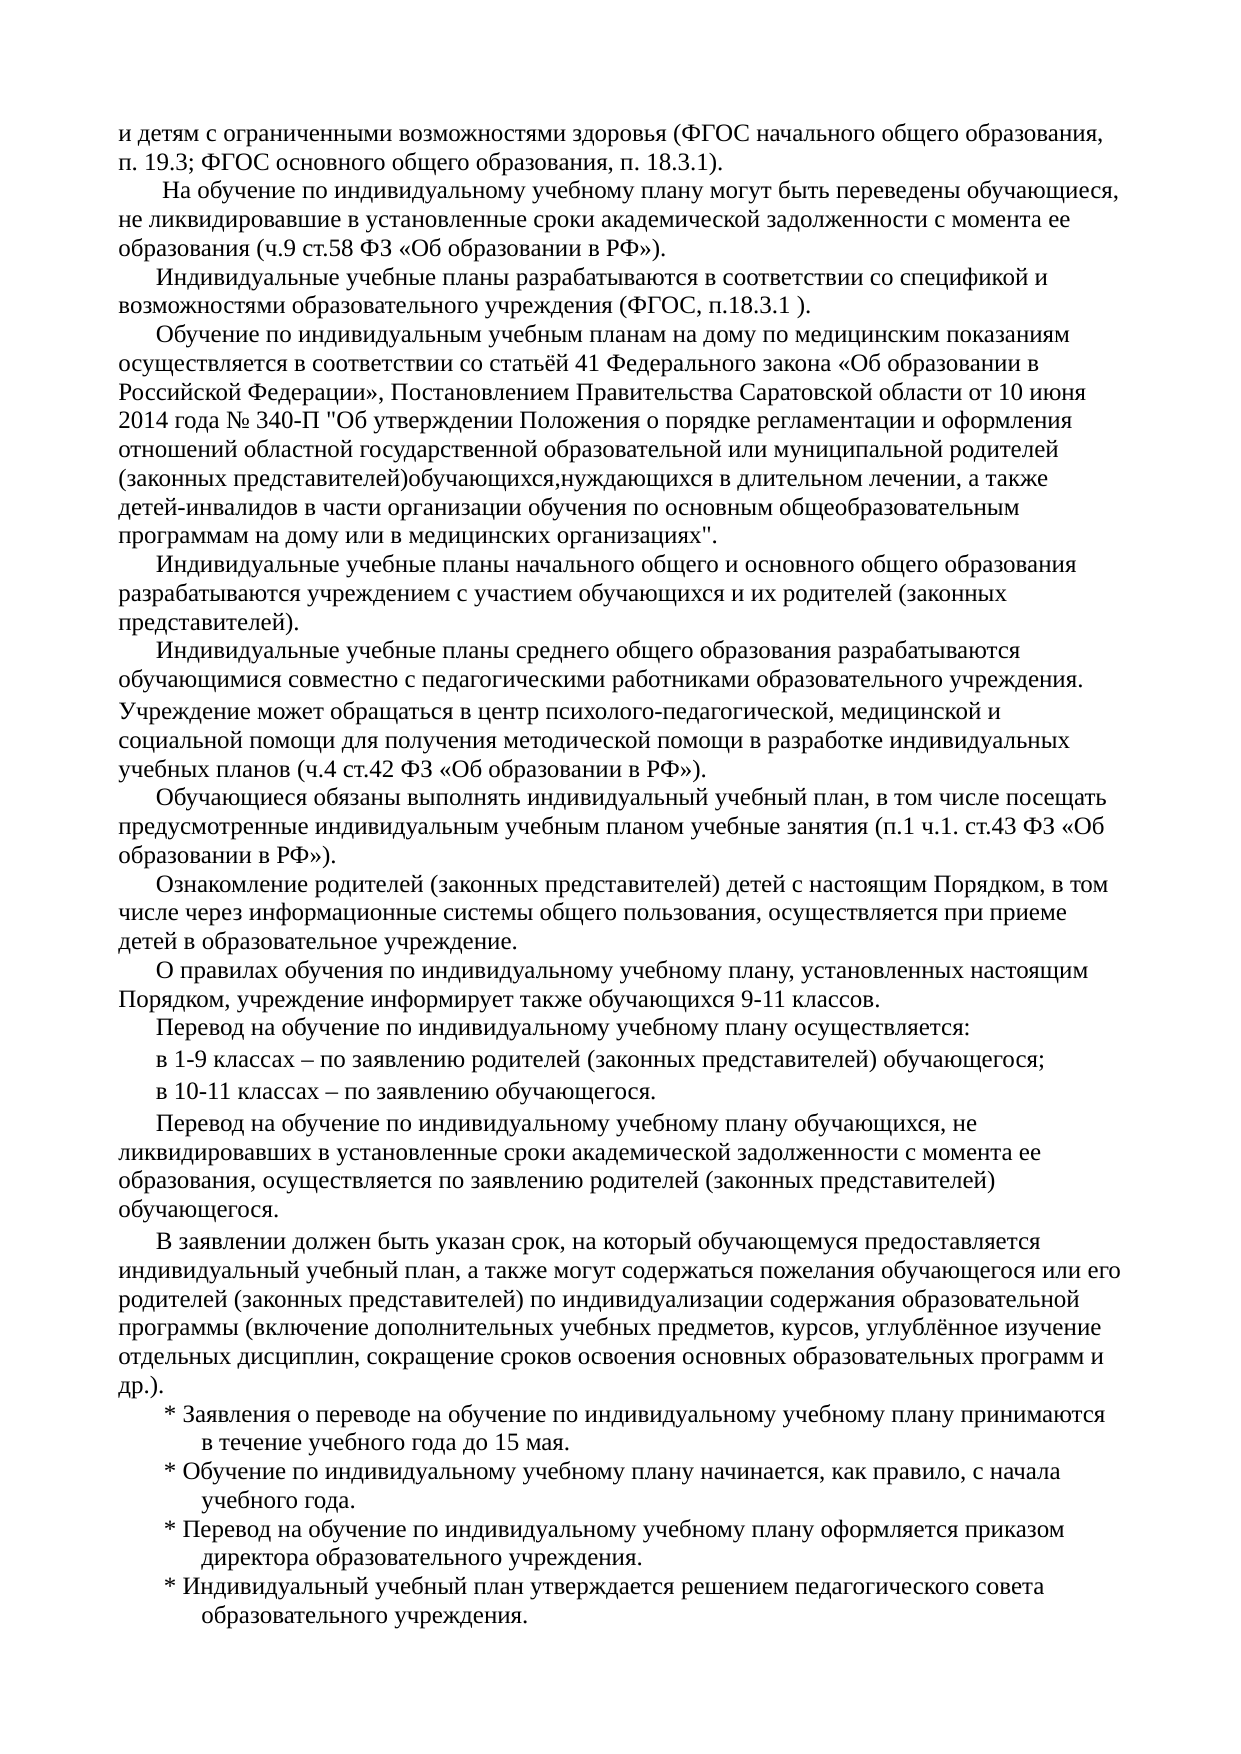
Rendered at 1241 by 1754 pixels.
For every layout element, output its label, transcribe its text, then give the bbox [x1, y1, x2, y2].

list О правилах обучения по индивидуальному учебному плану, установленных настоящим Порядком, учреждение информирует также обучающихся 9-11 классов. [118, 955, 1122, 1012]
text Перевод на обучение по индивидуальному учебному плану обучающихся, не ликвидировавших в установленные сроки академической задолженности с момента ее образования, осуществляется по заявлению родителей (законных представителей) обучающегося. [118, 1108, 1122, 1223]
list * Перевод на обучение по индивидуальному учебному плану оформляется приказом директора образовательного учреждения. [163, 1514, 1122, 1571]
text В заявлении должен быть указан срок, на который обучающемуся предоставляется индивидуальный учебный план, а также могут содержаться пожелания обучающегося или его родителей (законных представителей) по индивидуализации содержания образовательной программы (включение дополнительных учебных предметов, курсов, углублённое изучение отдельных дисциплин, сокращение сроков освоения основных образовательных программ и др.). [118, 1226, 1122, 1399]
list * Индивидуальный учебный план утверждается решением педагогического совета образовательного учреждения. [163, 1571, 1122, 1629]
text в 10-11 классах – по заявлению обучающегося. [118, 1076, 1122, 1105]
list Ознакомление родителей (законных представителей) детей с настоящим Порядком, в том числе через информационные системы общего пользования, осуществляется при приеме детей в образовательное учреждение. [118, 869, 1122, 955]
list * Обучение по индивидуальному учебному плану начинается, как правило, с начала учебного года. [163, 1456, 1122, 1514]
list Перевод на обучение по индивидуальному учебному плану осуществляется: [118, 1012, 1122, 1041]
list Обучение по индивидуальным учебным планам на дому по медицинским показаниям осуществляется в соответствии со статьёй 41 Федерального закона «Об образовании в Российской Федерации», Постановлением Правительства Саратовской области от 10 июня 2014 года № 340-П "Об утверждении Положения о порядке регламентации и оформления отношений областной государственной образовательной или муниципальной родителей (законных представителей)обучающихся,нуждающихся в длительном лечении, а также детей-инвалидов в части организации обучения по основным общеобразовательным программам на дому или в медицинских организациях". [118, 319, 1122, 549]
list * Заявления о переводе на обучение по индивидуальному учебному плану принимаются в течение учебного года до 15 мая. [163, 1399, 1122, 1456]
list На обучение по индивидуальному учебному плану могут быть переведены обучающиеся, не ликвидировавшие в установленные сроки академической задолженности с момента ее образования (ч.9 ст.58 ФЗ «Об образовании в РФ»). [118, 176, 1122, 262]
list Индивидуальные учебные планы разрабатываются в соответствии со спецификой и возможностями образовательного учреждения (ФГОС, п.18.3.1 ). [118, 262, 1122, 319]
text в 1-9 классах – по заявлению родителей (законных представителей) обучающегося; [118, 1044, 1122, 1073]
list Обучающиеся обязаны выполнять индивидуальный учебный план, в том числе посещать предусмотренные индивидуальным учебным планом учебные занятия (п.1 ч.1. ст.43 ФЗ «Об образовании в РФ»). [118, 782, 1122, 869]
text Учреждение может обращаться в центр психолого-педагогической, медицинской и социальной помощи для получения методической помощи в разработке индивидуальных учебных планов (ч.4 ст.42 ФЗ «Об образовании в РФ»). [118, 696, 1122, 782]
list Индивидуальные учебные планы среднего общего образования разрабатываются обучающимися совместно с педагогическими работниками образовательного учреждения. [118, 636, 1122, 693]
text и детям с ограниченными возможностями здоровья (ФГОС начального общего образования, п. 19.3; ФГОС основного общего образования, п. 18.3.1). [118, 118, 1122, 176]
list Индивидуальные учебные планы начального общего и основного общего образования разрабатываются учреждением с участием обучающихся и их родителей (законных представителей). [118, 549, 1122, 636]
